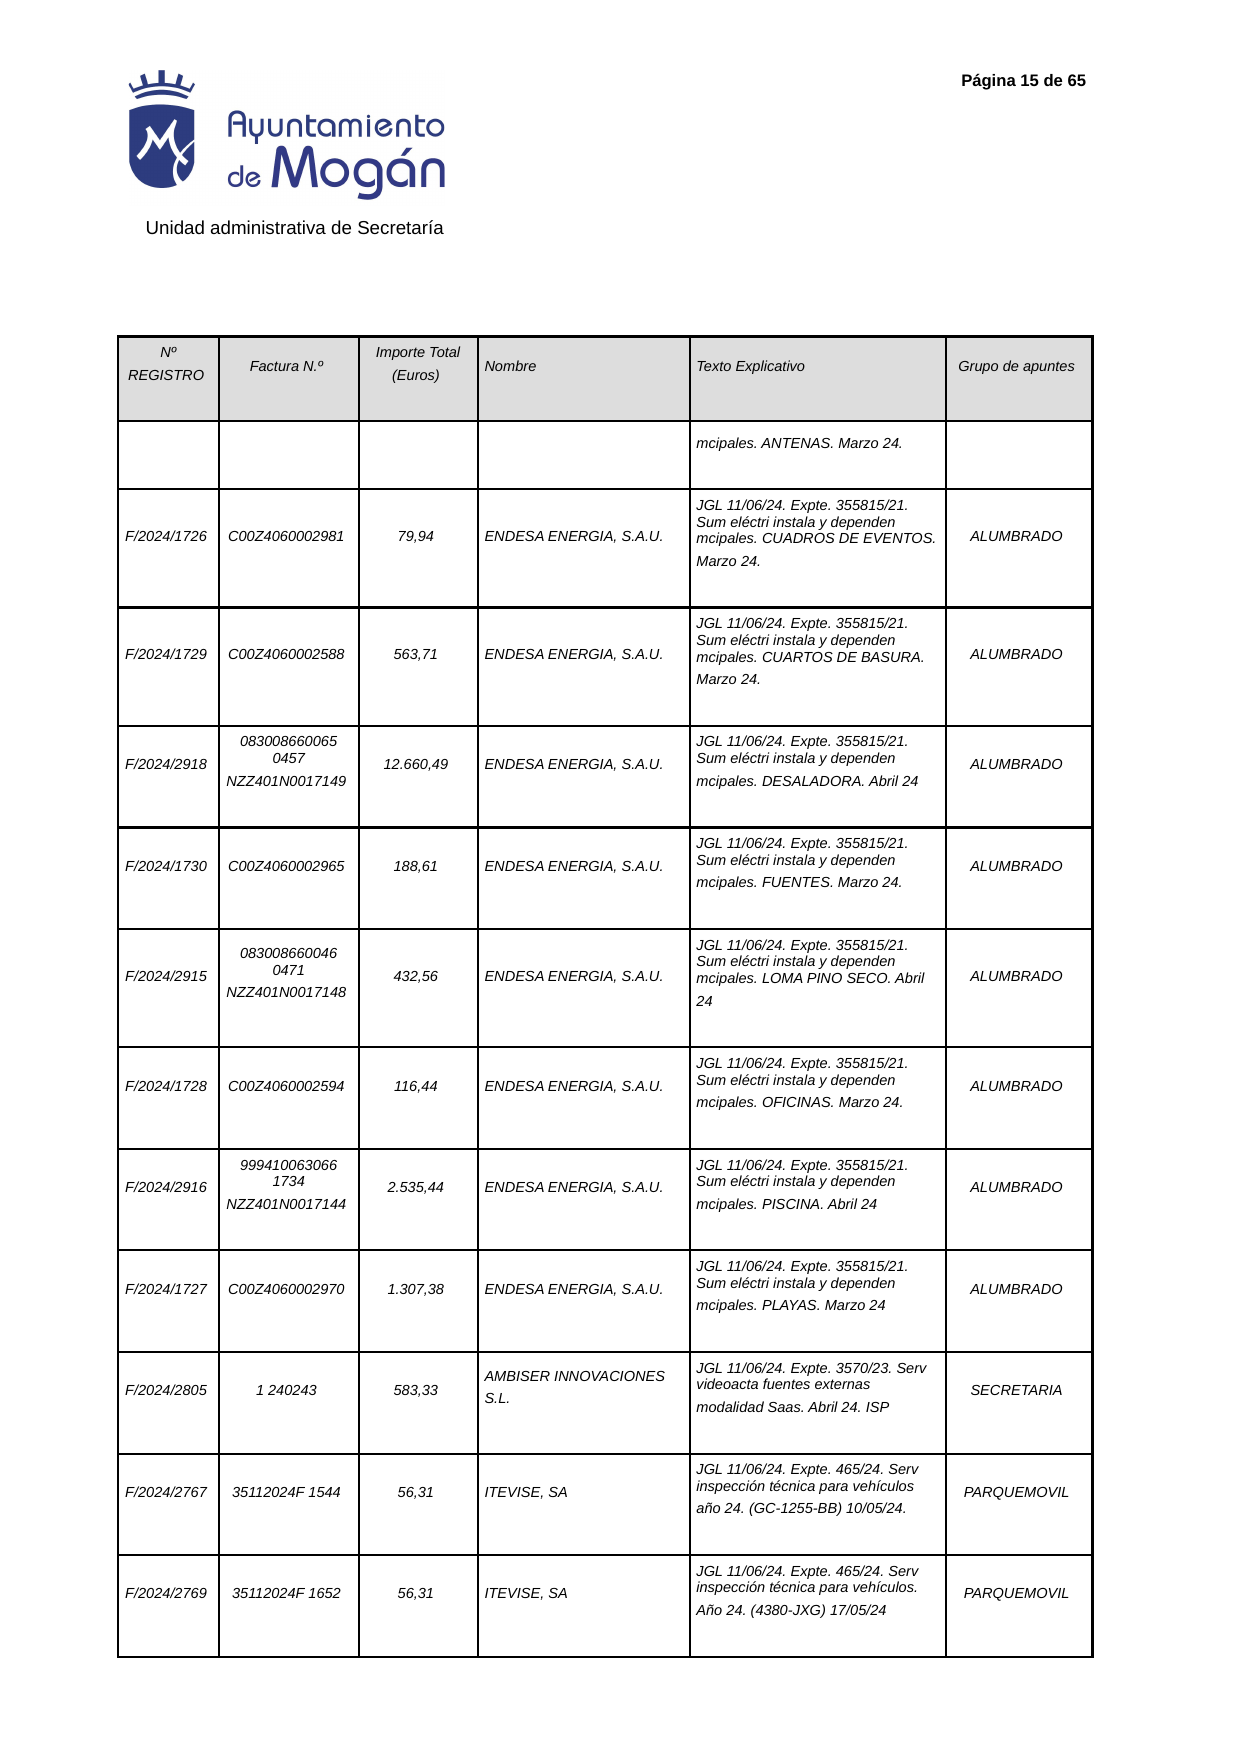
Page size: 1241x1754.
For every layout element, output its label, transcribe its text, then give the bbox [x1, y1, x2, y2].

table_header Nombre [479, 338, 689, 420]
table_cell PARQUEMOVIL [947, 1556, 1091, 1656]
table_cell C00Z4060002588 [220, 609, 358, 725]
table_cell F/2024/2805 [119, 1353, 218, 1452]
table_cell SECRETARIA [947, 1353, 1091, 1452]
table_cell F/2024/2918 [119, 727, 218, 826]
table_cell 083008660046 0471 NZZ401N0017148 [220, 930, 358, 1046]
table_cell F/2024/1728 [119, 1048, 218, 1148]
table_cell ITEVISE, SA [479, 1455, 689, 1554]
table_cell F/2024/2916 [119, 1150, 218, 1249]
table_cell C00Z4060002965 [220, 829, 358, 928]
table_cell F/2024/1726 [119, 490, 218, 606]
table_cell JGL 11/06/24. Expte. 465/24. Serv inspección técnica para vehículos. Año 24. (4380-JXG) 17/05/24 [691, 1556, 945, 1656]
table_cell JGL 11/06/24. Expte. 355815/21. Sum eléctri instala y dependen mcipales. CUARTOS DE BASURA. Marzo 24. [691, 609, 945, 725]
picture [128, 70, 445, 206]
table_header Grupo de apuntes [947, 338, 1091, 420]
table_cell 583,33 [360, 1353, 477, 1452]
table_cell 563,71 [360, 609, 477, 725]
table_cell ALUMBRADO [947, 727, 1091, 826]
table_cell ALUMBRADO [947, 1150, 1091, 1249]
table_header Nº REGISTRO [119, 338, 218, 420]
table_header Factura N.º [220, 338, 358, 420]
table_cell 116,44 [360, 1048, 477, 1148]
table_cell F/2024/1729 [119, 609, 218, 725]
table_cell ENDESA ENERGIA, S.A.U. [479, 1048, 689, 1148]
table_cell ENDESA ENERGIA, S.A.U. [479, 609, 689, 725]
table_cell 188,61 [360, 829, 477, 928]
table_cell ALUMBRADO [947, 1251, 1091, 1351]
table_cell JGL 11/06/24. Expte. 3570/23. Serv videoacta fuentes externas modalidad Saas. Abril 24. ISP [691, 1353, 945, 1452]
table_cell F/2024/2769 [119, 1556, 218, 1656]
table_cell F/2024/1730 [119, 829, 218, 928]
table_cell JGL 11/06/24. Expte. 355815/21. Sum eléctri instala y dependen mcipales. DESALADORA. Abril 24 [691, 727, 945, 826]
table_cell [479, 422, 689, 488]
table_cell 432,56 [360, 930, 477, 1046]
table_cell 35112024F 1544 [220, 1455, 358, 1554]
table_cell ALUMBRADO [947, 930, 1091, 1046]
table_cell ENDESA ENERGIA, S.A.U. [479, 1251, 689, 1351]
table_cell 56,31 [360, 1455, 477, 1554]
table_cell AMBISER INNOVACIONES S.L. [479, 1353, 689, 1452]
table_cell ALUMBRADO [947, 829, 1091, 928]
table_cell ENDESA ENERGIA, S.A.U. [479, 1150, 689, 1249]
table_cell JGL 11/06/24. Expte. 465/24. Serv inspección técnica para vehículos año 24. (GC-1255-BB) 10/05/24. [691, 1455, 945, 1554]
table_cell JGL 11/06/24. Expte. 355815/21. Sum eléctri instala y dependen mcipales. CUADROS DE EVENTOS. Marzo 24. [691, 490, 945, 606]
table_cell JGL 11/06/24. Expte. 355815/21. Sum eléctri instala y dependen mcipales. LOMA PINO SECO. Abril 24 [691, 930, 945, 1046]
table_cell ALUMBRADO [947, 609, 1091, 725]
table_cell 35112024F 1652 [220, 1556, 358, 1656]
table_cell ENDESA ENERGIA, S.A.U. [479, 930, 689, 1046]
table_cell 1.307,38 [360, 1251, 477, 1351]
table_cell ENDESA ENERGIA, S.A.U. [479, 829, 689, 928]
table_cell C00Z4060002981 [220, 490, 358, 606]
table_cell [220, 422, 358, 488]
table_cell JGL 11/06/24. Expte. 355815/21. Sum eléctri instala y dependen mcipales. OFICINAS. Marzo 24. [691, 1048, 945, 1148]
table_cell ALUMBRADO [947, 490, 1091, 606]
table_cell F/2024/2767 [119, 1455, 218, 1554]
table_header Texto Explicativo [691, 338, 945, 420]
table_cell F/2024/2915 [119, 930, 218, 1046]
table_cell [947, 422, 1091, 488]
table_header Importe Total (Euros) [360, 338, 477, 420]
table_cell PARQUEMOVIL [947, 1455, 1091, 1554]
table_cell JGL 11/06/24. Expte. 355815/21. Sum eléctri instala y dependen mcipales. FUENTES. Marzo 24. [691, 829, 945, 928]
table_cell ALUMBRADO [947, 1048, 1091, 1148]
table_cell ENDESA ENERGIA, S.A.U. [479, 490, 689, 606]
table_cell 1 240243 [220, 1353, 358, 1452]
table_cell 999410063066 1734 NZZ401N0017144 [220, 1150, 358, 1249]
table_cell mcipales. ANTENAS. Marzo 24. [691, 422, 945, 488]
table_cell C00Z4060002970 [220, 1251, 358, 1351]
table_cell 2.535,44 [360, 1150, 477, 1249]
table_cell JGL 11/06/24. Expte. 355815/21. Sum eléctri instala y dependen mcipales. PLAYAS. Marzo 24 [691, 1251, 945, 1351]
table_cell ENDESA ENERGIA, S.A.U. [479, 727, 689, 826]
table_cell 56,31 [360, 1556, 477, 1656]
table_cell ITEVISE, SA [479, 1556, 689, 1656]
table_cell [119, 422, 218, 488]
table_cell 79,94 [360, 490, 477, 606]
table_cell F/2024/1727 [119, 1251, 218, 1351]
table_cell 12.660,49 [360, 727, 477, 826]
table_cell JGL 11/06/24. Expte. 355815/21. Sum eléctri instala y dependen mcipales. PISCINA. Abril 24 [691, 1150, 945, 1249]
table_cell 083008660065 0457 NZZ401N0017149 [220, 727, 358, 826]
table_cell C00Z4060002594 [220, 1048, 358, 1148]
table_cell [360, 422, 477, 488]
